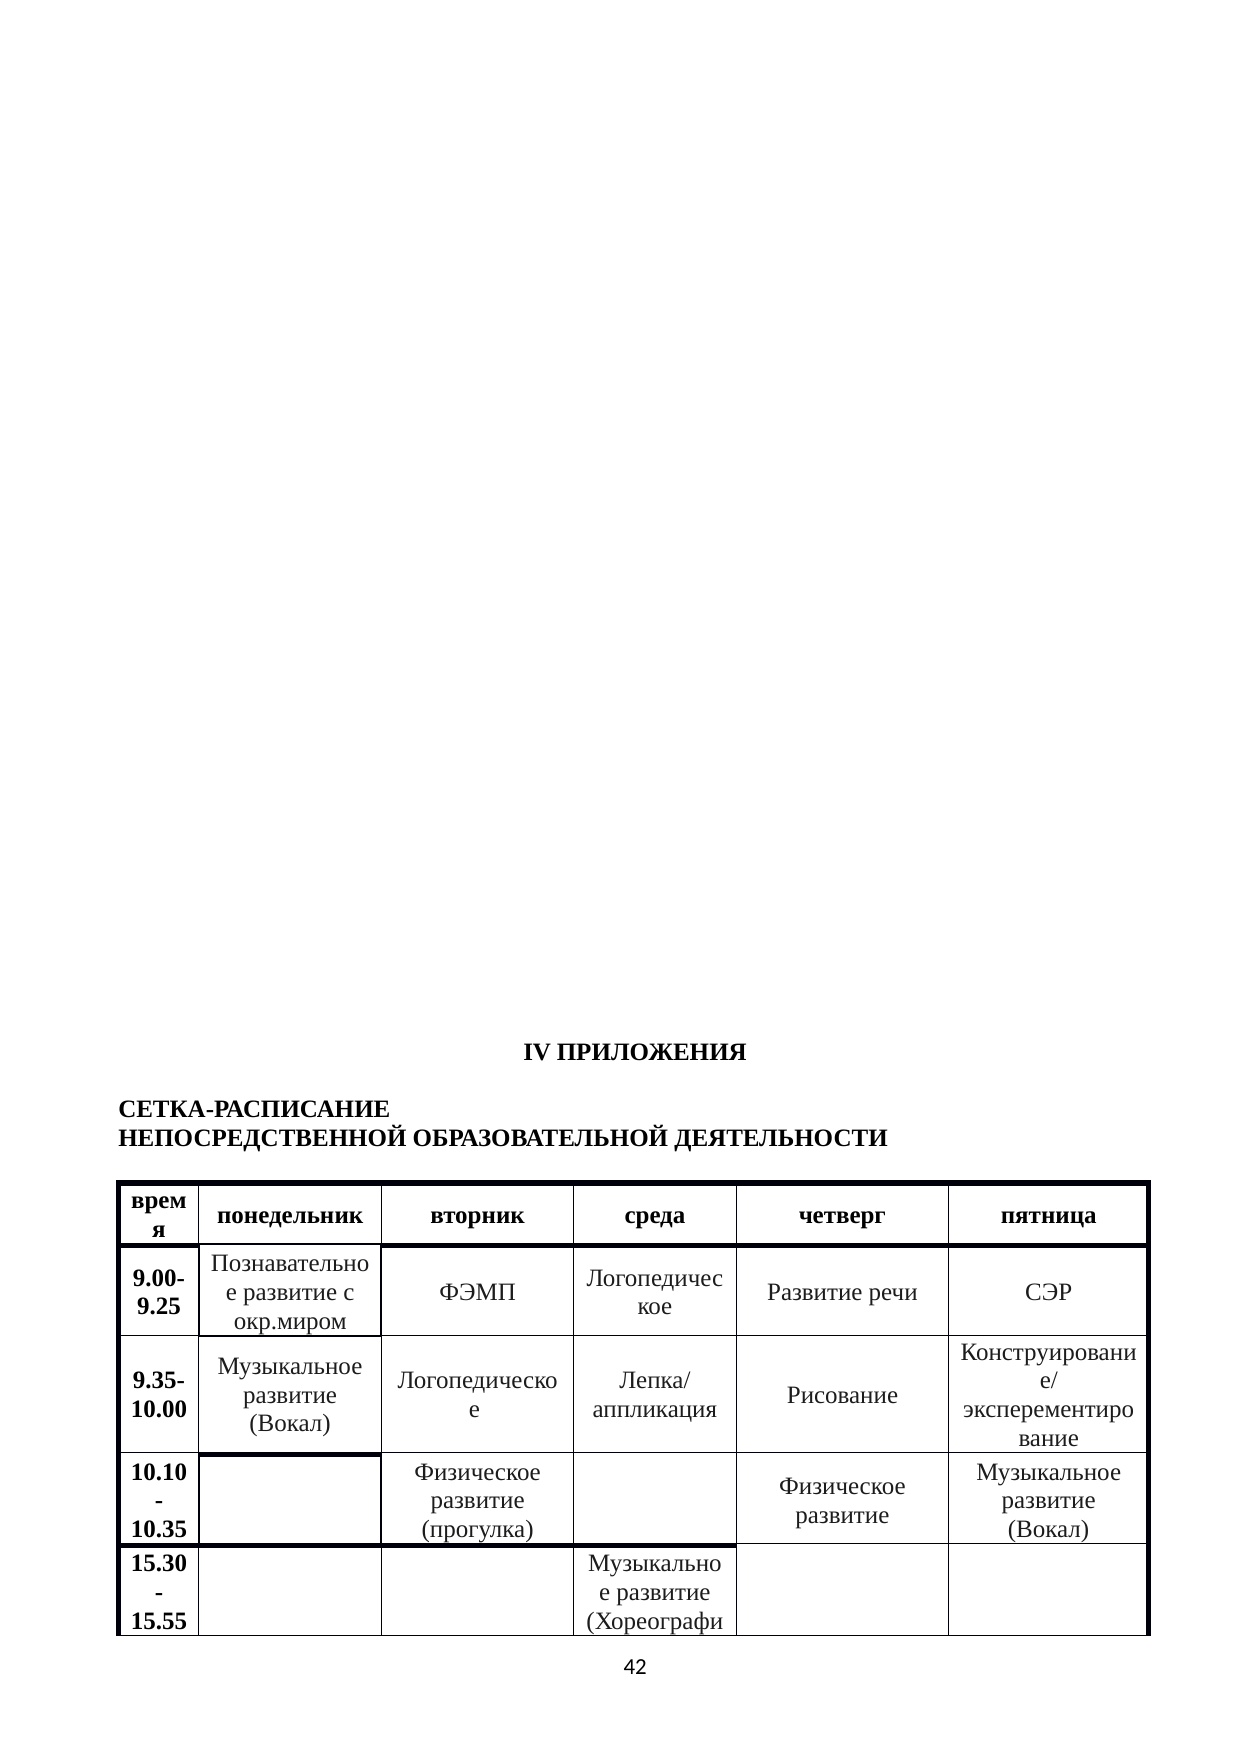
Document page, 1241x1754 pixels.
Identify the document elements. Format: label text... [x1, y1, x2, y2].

table_cell Физическое развитие [737, 1453, 948, 1543]
table_header среда [574, 1186, 736, 1243]
table_cell Музыкальное развитие (Вокал) [199, 1337, 381, 1452]
text НЕПОСРЕДСТВЕННОЙ ОБРАЗОВАТЕЛЬНОЙ ДЕЯТЕЛЬНОСТИ [118, 1123, 1152, 1152]
table_cell Логопедическое [382, 1336, 573, 1452]
table_cell 10.10-10.35 [121, 1453, 198, 1543]
table_cell [737, 1544, 948, 1634]
table_cell 9.00-9.25 [121, 1248, 198, 1334]
table_cell [949, 1544, 1146, 1634]
table_cell [199, 1548, 381, 1634]
table_header вторник [382, 1186, 573, 1243]
table_cell Познавательное развитие с окр.миром [200, 1245, 380, 1334]
table_header пятница [949, 1186, 1146, 1243]
table_header понедельник [199, 1186, 381, 1243]
table_cell Физическое развитие (прогулка) [382, 1453, 573, 1543]
table_cell [382, 1548, 573, 1634]
table_cell Рисование [737, 1336, 948, 1452]
table_cell Конструирование/ эксперементирование [949, 1336, 1146, 1452]
table_cell [574, 1453, 736, 1543]
table_cell 15.30-15.55 [121, 1548, 198, 1634]
table_cell [200, 1457, 380, 1543]
table_cell Развитие речи [737, 1248, 948, 1334]
table_cell 9.35-10.00 [121, 1336, 198, 1452]
table_cell Логопедическое [574, 1248, 736, 1334]
table_cell Музыкальное развитие (Вокал) [949, 1453, 1146, 1543]
table_header четверг [737, 1186, 948, 1243]
text СЕТКА-РАСПИСАНИЕ [118, 1094, 1152, 1123]
table_cell ФЭМП [382, 1248, 573, 1334]
table_cell Лепка/ аппликация [574, 1336, 736, 1452]
table_cell СЭР [949, 1248, 1146, 1334]
table_cell Музыкальное развитие (Хореографи [574, 1548, 736, 1634]
table_header время [121, 1186, 198, 1243]
text IV ПРИЛОЖЕНИЯ [118, 1037, 1152, 1065]
